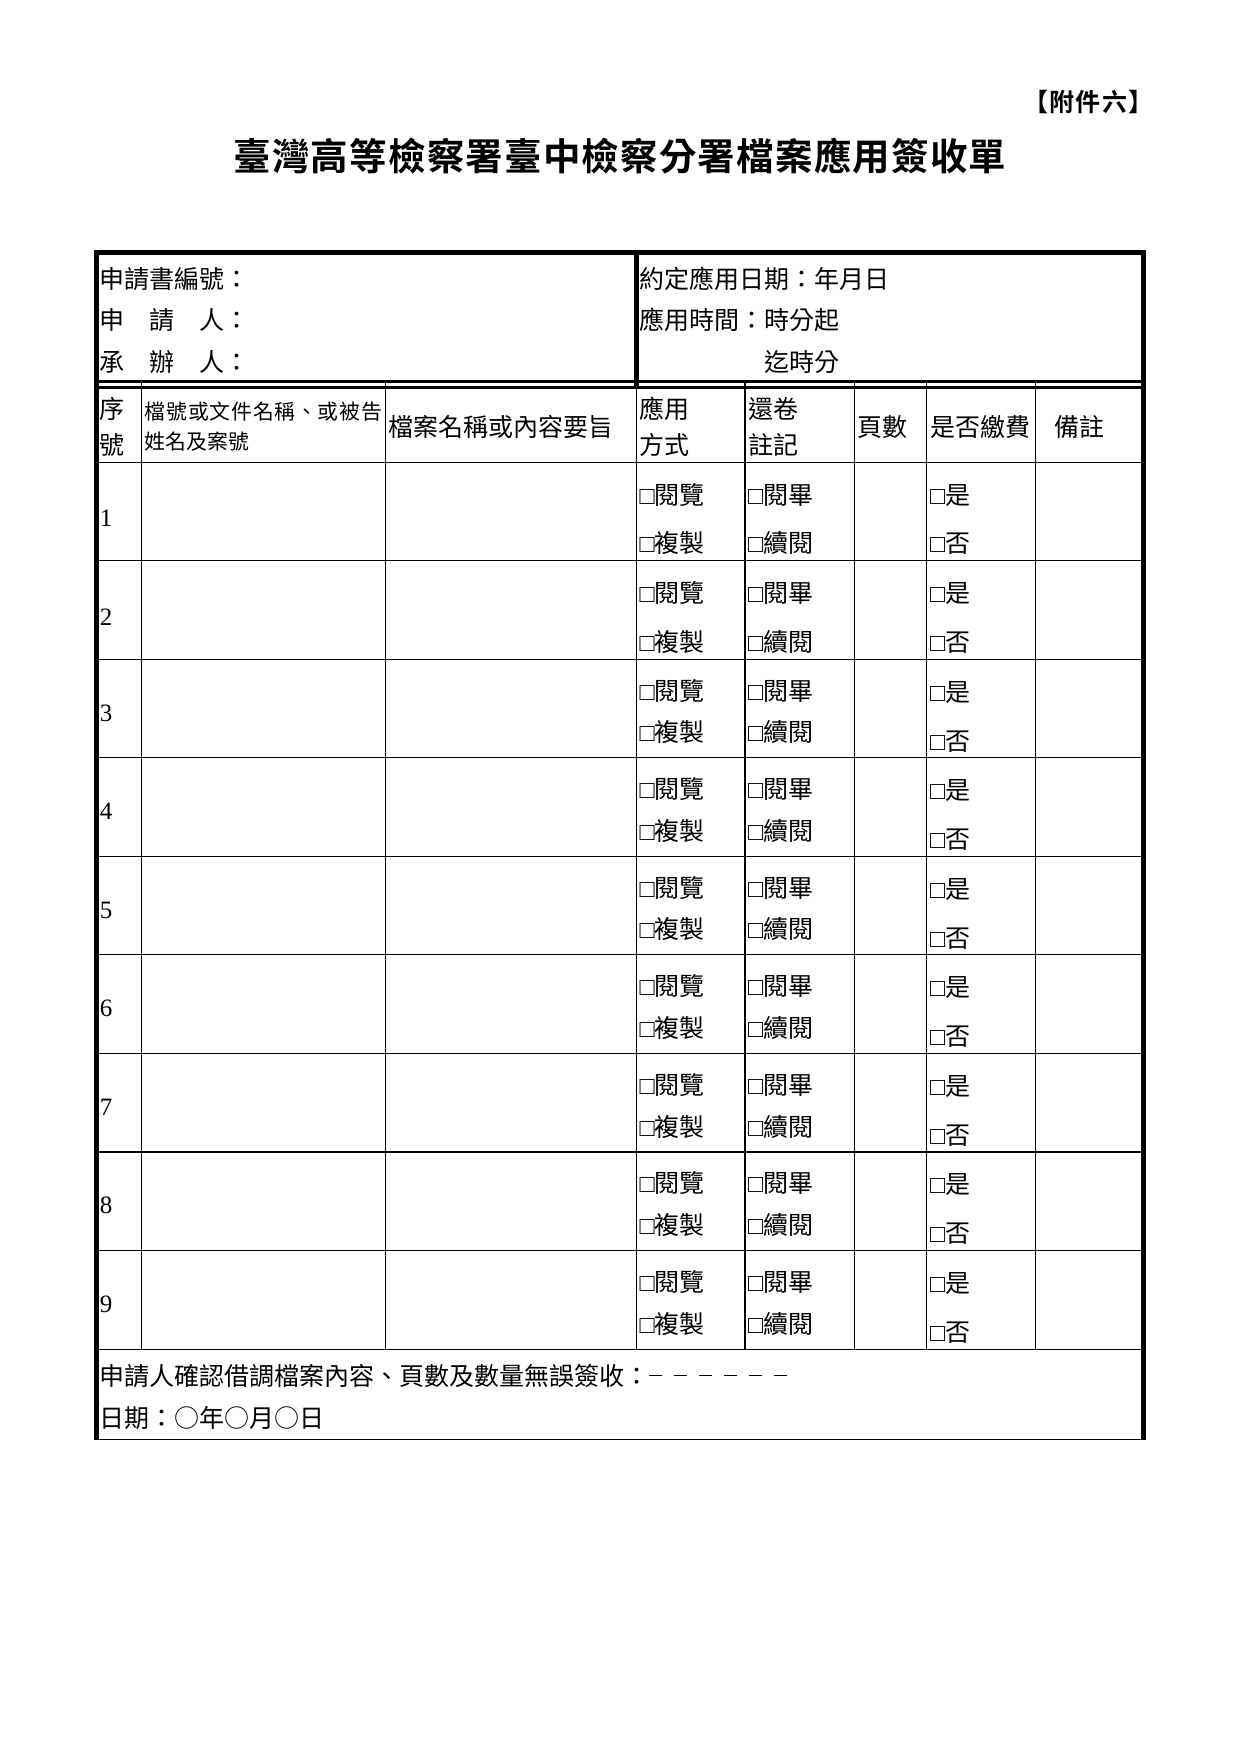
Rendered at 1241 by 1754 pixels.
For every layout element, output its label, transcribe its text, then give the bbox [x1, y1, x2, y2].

table_cell □閱畢 □續閱 [746, 561, 854, 659]
table_cell [386, 758, 636, 856]
table_cell [142, 1251, 385, 1348]
table_cell [142, 1054, 385, 1151]
table_cell [386, 1251, 636, 1348]
table_cell 是否繳費 [927, 389, 1035, 462]
table_cell 5 [99, 857, 141, 954]
table_cell □閱覽 □複製 [637, 955, 744, 1053]
table_cell □閱覽 □複製 [637, 758, 744, 856]
table_cell □是 □否 [927, 758, 1035, 856]
table_cell [386, 1054, 636, 1151]
table_cell [386, 955, 636, 1053]
table_cell [855, 660, 926, 757]
table_cell [855, 1251, 926, 1348]
table_cell □閱覽 □複製 [637, 660, 744, 757]
table_cell 2 [99, 561, 141, 659]
table_cell [855, 1054, 926, 1151]
table_cell [386, 561, 636, 659]
text 【附件六】 [223, 75, 1165, 121]
table_cell 7 [99, 1054, 141, 1151]
table_cell □是 □否 [927, 1153, 1035, 1250]
table_cell □閱畢 □續閱 [746, 857, 854, 954]
table_cell □閱覽 □複製 [637, 561, 744, 659]
table_cell 申請人確認借調檔案內容、頁數及數量無誤簽收：╴╴╴╴╴╴ 日期：○年○月○日 [99, 1350, 1141, 1439]
table_cell □閱畢 □續閱 [746, 660, 854, 757]
table_cell [142, 1153, 385, 1250]
table_cell [142, 561, 385, 659]
table_cell □是 □否 [927, 1251, 1035, 1348]
table_cell 1 [99, 463, 141, 560]
table_cell [1036, 561, 1141, 659]
table_cell [855, 1153, 926, 1250]
table_cell [1036, 1251, 1141, 1348]
table_cell [855, 561, 926, 659]
table_cell [386, 857, 636, 954]
table_cell 應用 方式 [637, 389, 744, 462]
table_cell 4 [99, 758, 141, 856]
table_cell [1036, 857, 1141, 954]
table_cell 還卷 註記 [746, 389, 854, 462]
table_cell 序號 [99, 389, 141, 462]
table_cell 8 [99, 1153, 141, 1250]
table_cell [855, 857, 926, 954]
table_cell [1036, 1054, 1141, 1151]
table_cell □是 □否 [927, 1054, 1035, 1151]
table_cell [1036, 660, 1141, 757]
table_cell [386, 463, 636, 560]
table_cell □是 □否 [927, 857, 1035, 954]
table_cell □閱畢 □續閱 [746, 463, 854, 560]
table_cell □閱覽 □複製 [637, 1153, 744, 1250]
table_cell □閱畢 □續閱 [746, 1054, 854, 1151]
table_cell □閱覽 □複製 [637, 857, 744, 954]
table_header 約定應用日期：年月日 應用時間：時分起 迄時分 [639, 255, 1141, 380]
table_cell [142, 758, 385, 856]
table_cell [1036, 1153, 1141, 1250]
table_cell [1036, 463, 1141, 560]
table_cell □是 □否 [927, 955, 1035, 1053]
table_cell [142, 955, 385, 1053]
table_cell 6 [99, 955, 141, 1053]
table_cell □閱覽 □複製 [637, 463, 744, 560]
table_cell □閱畢 □續閱 [746, 1251, 854, 1348]
table_cell [1036, 955, 1141, 1053]
table_cell □閱覽 □複製 [637, 1054, 744, 1151]
table_cell 備註 [1036, 389, 1141, 462]
table_cell [142, 857, 385, 954]
table_header 申請書編號： 申 請 人： 承 辦 人： [99, 255, 634, 380]
table_cell □是 □否 [927, 463, 1035, 560]
table_cell □閱畢 □續閱 [746, 955, 854, 1053]
table_cell □閱畢 □續閱 [746, 758, 854, 856]
table_cell [386, 1153, 636, 1250]
table_cell 3 [99, 660, 141, 757]
table_cell 頁數 [855, 389, 926, 462]
table_cell [855, 955, 926, 1053]
table_cell 9 [99, 1251, 141, 1348]
table_cell [1036, 758, 1141, 856]
table_cell □閱畢 □續閱 [746, 1153, 854, 1250]
table_cell 檔案名稱或內容要旨 [386, 389, 636, 462]
table_cell □是 □否 [927, 660, 1035, 757]
table_cell [855, 463, 926, 560]
table_cell [386, 660, 636, 757]
table_cell [142, 463, 385, 560]
table_cell 檔號或文件名稱、或被告姓名及案號 [142, 389, 385, 462]
table_cell □是 □否 [927, 561, 1035, 659]
table_cell □閱覽 □複製 [637, 1251, 744, 1348]
text 臺灣高等檢察署臺中檢察分署檔案應用簽收單 [75, 133, 1165, 179]
table_cell [142, 660, 385, 757]
table_cell [855, 758, 926, 856]
